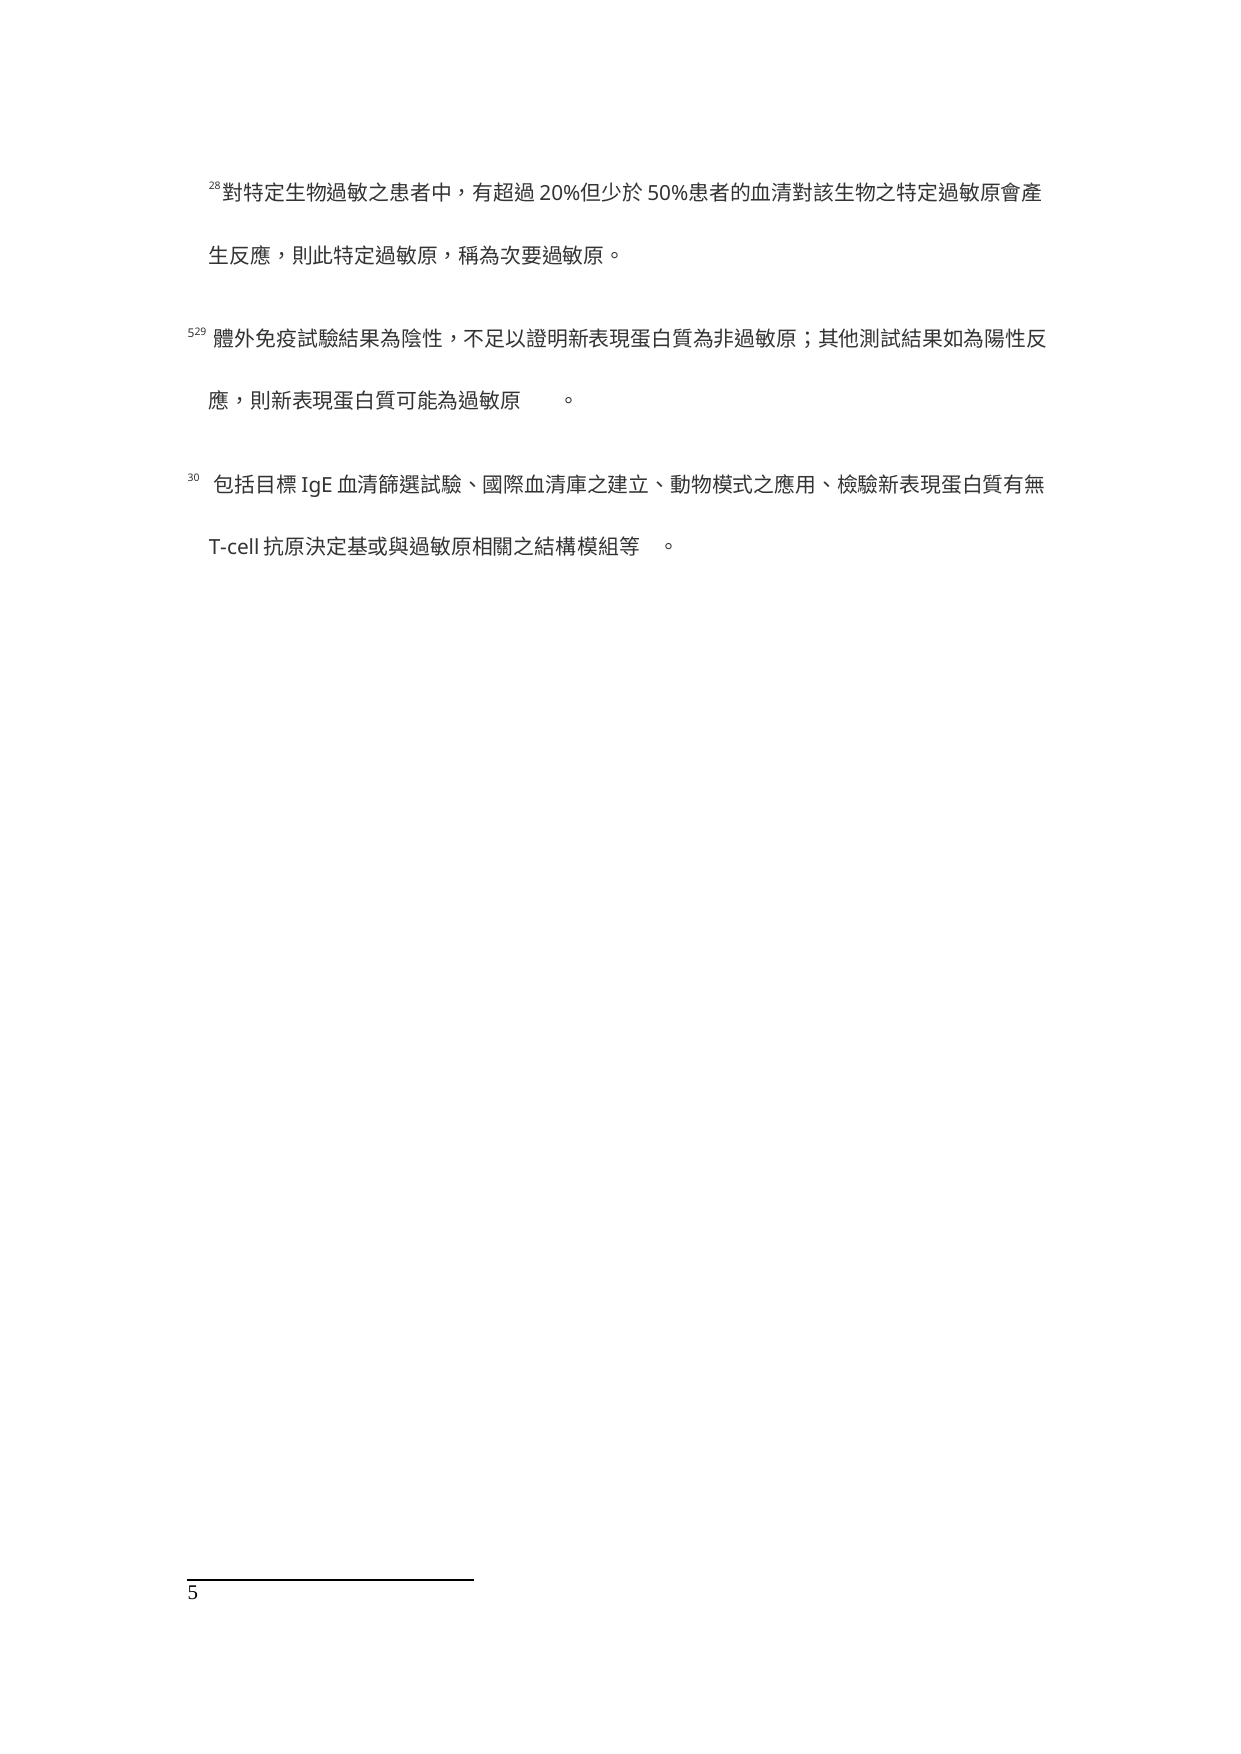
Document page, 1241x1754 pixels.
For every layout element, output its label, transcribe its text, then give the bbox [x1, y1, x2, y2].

text 30 包括目標IgE血清篩選試驗、國際血清庫之建立、動物模式之應用、檢驗新表現蛋白質有無 T-cell抗原決定基或與過敏原相關之結構模組等 。 [187, 442, 1053, 567]
text 28對特定生物過敏之患者中，有超過20%但少於50%患者的血清對該生物之特定過敏原會產生反應，則此特定過敏原，稱為次要過敏原。 [187, 150, 1053, 275]
text 29 體外免疫試驗結果為陰性，不足以證明新表現蛋白質為非過敏原；其他測試結果如為陽性反應，則新表現蛋白質可能為過敏原 。 [187, 296, 1053, 421]
